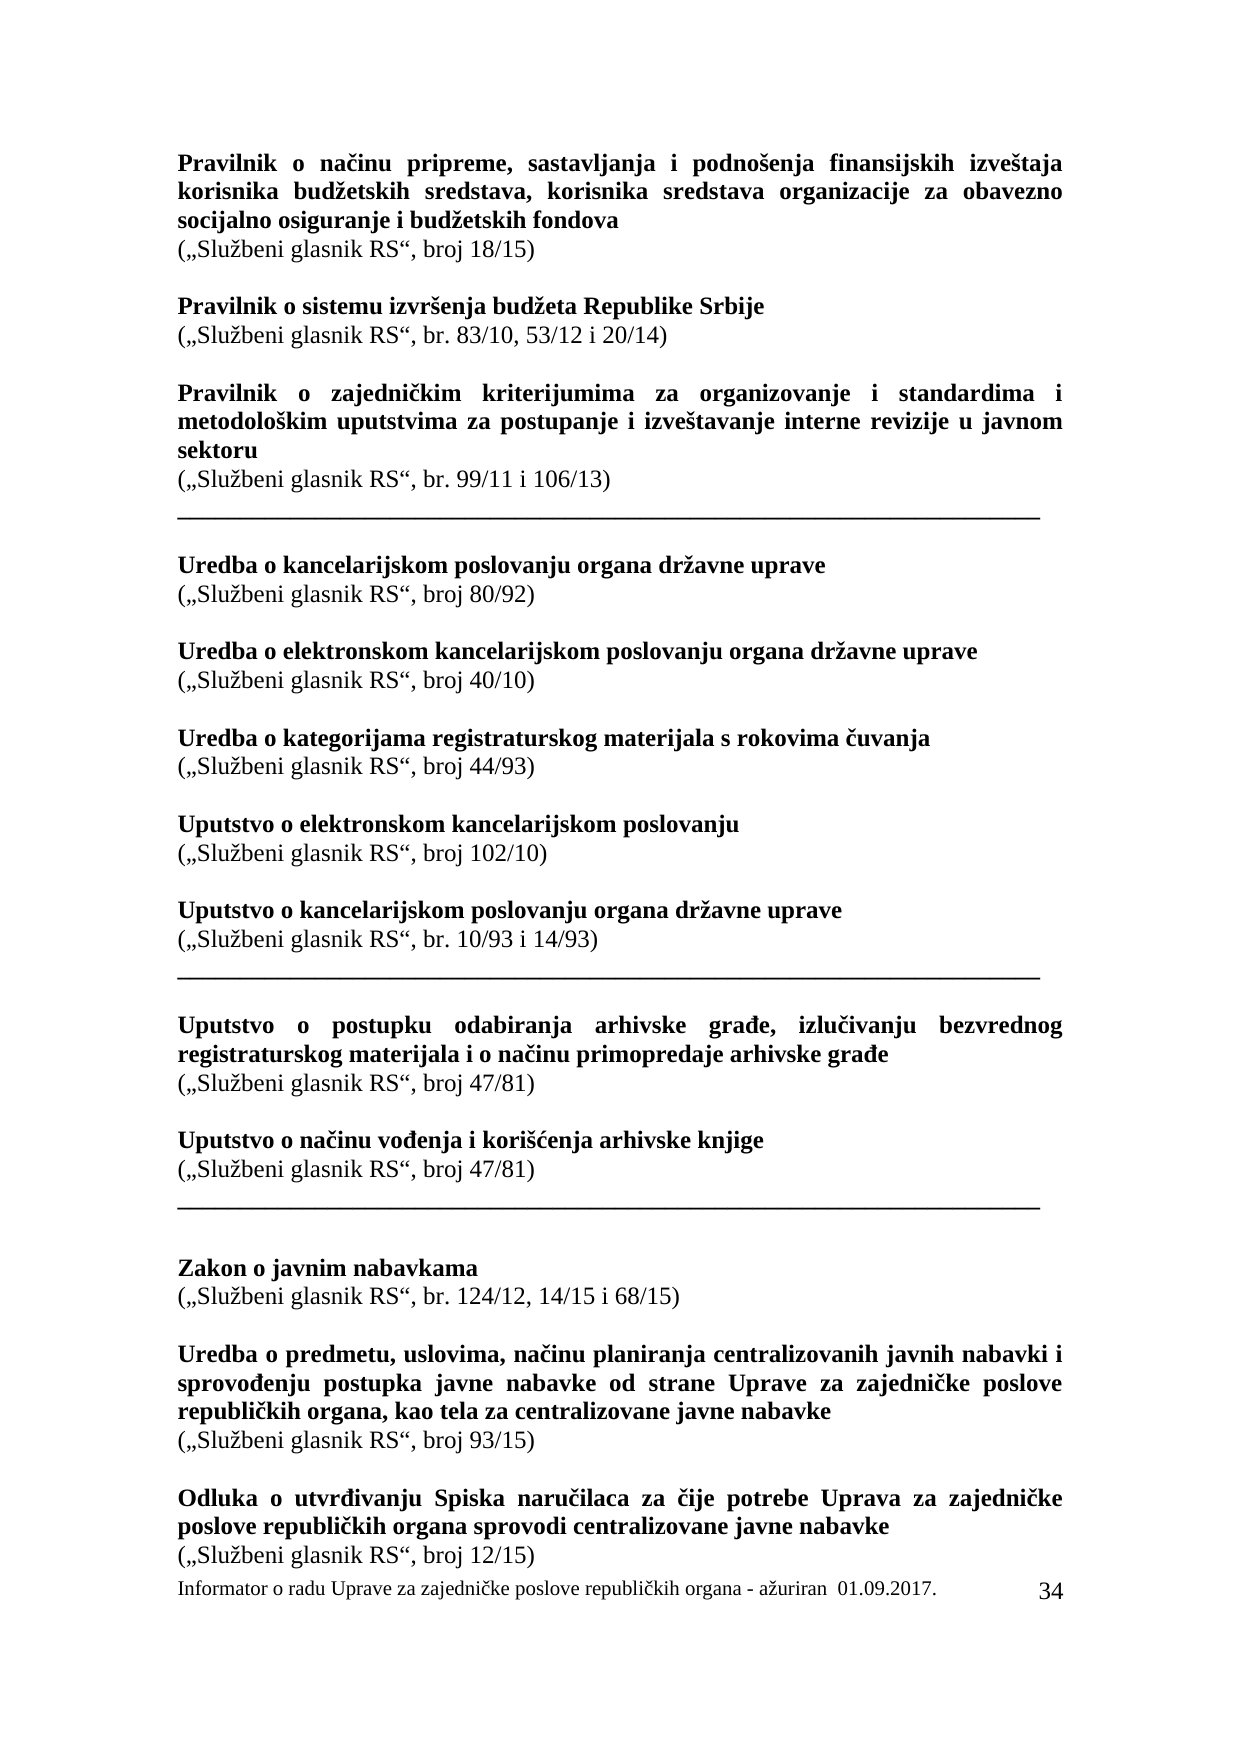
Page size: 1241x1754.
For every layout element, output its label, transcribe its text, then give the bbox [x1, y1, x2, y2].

text („Službeni glasnik RS“, broj 47/81) [177, 1154, 1063, 1183]
text („Službeni glasnik RS“, broj 18/15) [177, 234, 1063, 263]
text („Službeni glasnik RS“, broj 47/81) [177, 1068, 1063, 1096]
text _____________________________________________________________________ [177, 493, 1063, 521]
text Uredba o elektronskom kancelarijskom poslovanju organa državne uprave [177, 636, 1063, 665]
text Uredba o kategorijama registraturskog materijala s rokovima čuvanja [177, 723, 1063, 751]
text _____________________________________________________________________ [177, 1183, 1063, 1211]
text Uputstvo o postupku odabiranja arhivske građe, izlučivanju bezvrednog registraturskog materijala i o načinu primopredaje arhivske građe [177, 1010, 1063, 1068]
text („Službeni glasnik RS“, br. 124/12, 14/15 i 68/15) [177, 1281, 1063, 1310]
text („Službeni glasnik RS“, broj 93/15) [177, 1425, 1063, 1454]
text Uredba o predmetu, uslovima, načinu planiranja centralizovanih javnih nabavki i sprovođenju postupka javne nabavke od strane Uprave za zajedničke poslove republičkih organa, kao tela za centralizovane javne nabavke [177, 1339, 1063, 1425]
text („Službeni glasnik RS“, broj 102/10) [177, 838, 1063, 866]
text („Službeni glasnik RS“, br. 99/11 i 106/13) [177, 464, 1063, 493]
text Pravilnik o načinu pripreme, sastavlјanja i podnošenja finansijskih izveštaja korisnika budžetskih sredstava, korisnika sredstava organizacije za obavezno socijalno osiguranje i budžetskih fondova [177, 148, 1063, 234]
text („Službeni glasnik RS“, br. 83/10, 53/12 i 20/14) [177, 320, 1063, 349]
text Uputstvo o elektronskom kancelarijskom poslovanju [177, 809, 1063, 838]
text („Službeni glasnik RS“, broj 40/10) [177, 665, 1063, 694]
text Uputstvo o načinu vođenja i korišćenja arhivske knjige [177, 1125, 1063, 1154]
text („Službeni glasnik RS“, broj 12/15) [177, 1540, 1063, 1569]
text Uredba o kancelarijskom poslovanju organa državne uprave [177, 550, 1063, 579]
text Zakon o javnim nabavkama [177, 1253, 1063, 1281]
text („Službeni glasnik RS“, broj 80/92) [177, 579, 1063, 608]
text („Službeni glasnik RS“, broj 44/93) [177, 751, 1063, 780]
text („Službeni glasnik RS“, br. 10/93 i 14/93) [177, 924, 1063, 953]
text Uputstvo o kancelarijskom poslovanju organa državne uprave [177, 895, 1063, 924]
text Odluka o utvrđivanju Spiska naručilaca za čije potrebe Uprava za zajedničke poslove republičkih organa sprovodi centralizovane javne nabavke [177, 1483, 1063, 1540]
text Pravilnik o zajedničkim kriterijumima za organizovanje i standardima i metodološkim uputstvima za postupanje i izveštavanje interne revizije u javnom sektoru [177, 378, 1063, 464]
text _____________________________________________________________________ [177, 953, 1063, 981]
text Pravilnik o sistemu izvršenja budžeta Republike Srbije [177, 291, 1063, 320]
